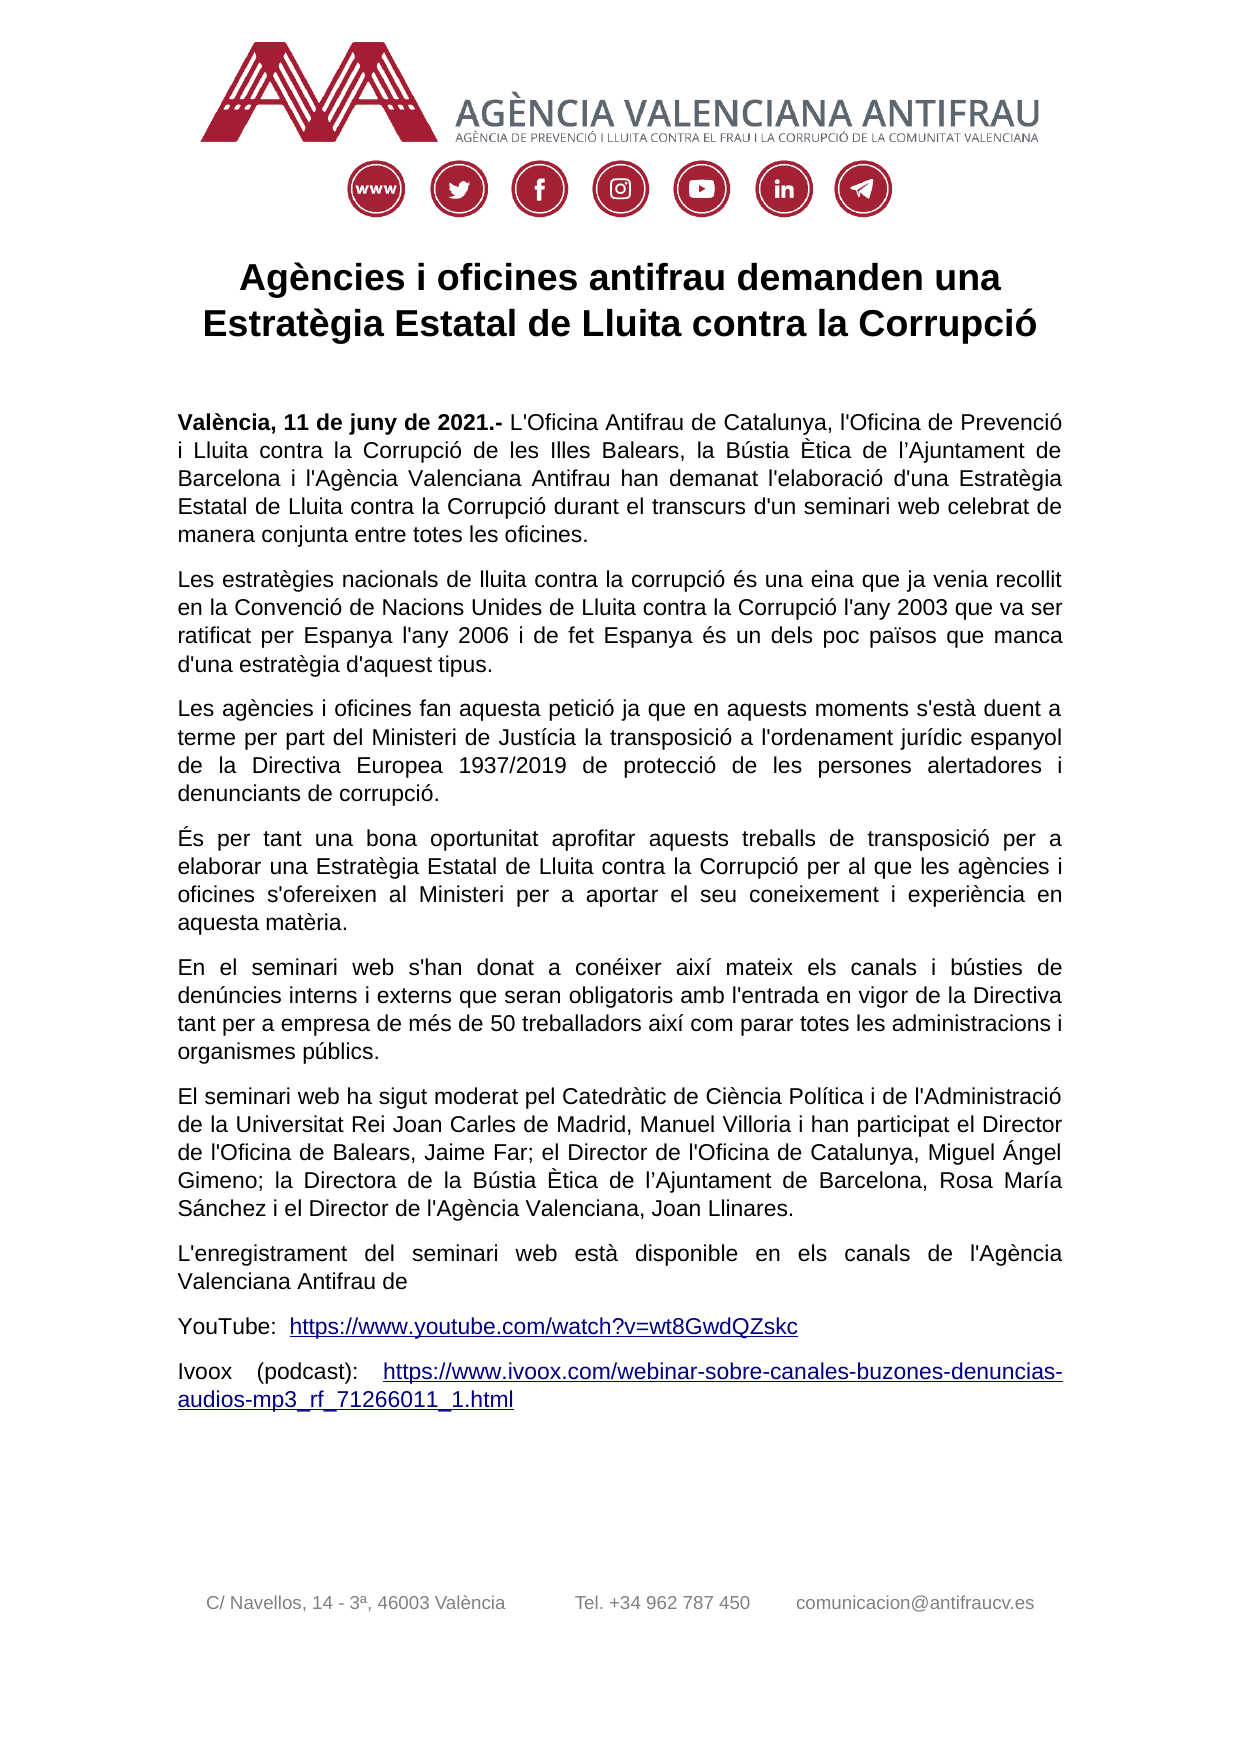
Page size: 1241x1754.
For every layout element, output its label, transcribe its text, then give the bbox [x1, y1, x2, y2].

text L'enregistrament del seminari web està disponible en els canals de l'Agència Valenciana Antifrau de [177, 1240, 1063, 1295]
text En el seminari web s'han donat a conéixer així mateix els canals i bústies de denúncies interns i externs que seran obligatoris amb l'entrada en vigor de la Directiva tant per a empresa de més de 50 treballadors així com parar totes les administracions i organismes públics. [177, 954, 1063, 1064]
text Nota de Premsa [177, 74, 200, 141]
text València, 11 de juny de 2021.- L'Oficina Antifrau de Catalunya, l'Oficina de Prevenció i Lluita contra la Corrupció de les Illes Balears, la Bústia Ètica de l’Ajuntament de Barcelona i l'Agència Valenciana Antifrau han demanat l'elaboració d'una Estratègia Estatal de Lluita contra la Corrupció durant el transcurs d'un seminari web celebrat de manera conjunta entre totes les oficines. [177, 409, 1063, 548]
text Nota de Premsa [1039, 74, 1063, 141]
text Ivoox (podcast): https://www.ivoox.com/webinar-sobre-canales-buzones-denuncias-audios-mp3_rf_71266011_1.html [177, 1358, 1063, 1412]
text El seminari web ha sigut moderat pel Catedràtic de Ciència Política i de l'Administració de la Universitat Rei Joan Carles de Madrid, Manuel Villoria i han participat el Director de l'Oficina de Balears, Jaime Far; el Director de l'Oficina de Catalunya, Miguel Ángel Gimeno; la Directora de la Bústia Ètica de l’Ajuntament de Barcelona, Rosa María Sánchez i el Director de l'Agència Valenciana, Joan Llinares. [177, 1083, 1063, 1222]
text Les estratègies nacionals de lluita contra la corrupció és una eina que ja venia recollit en la Convenció de Nacions Unides de Lluita contra la Corrupció l'any 2003 que va ser ratificat per Espanya l'any 2006 i de fet Espanya és un dels poc països que manca d'una estratègia d'aquest tipus. [177, 566, 1063, 677]
text Agències i oficines antifrau demanden una Estratègia Estatal de Lluita contra la Corrupció [177, 255, 1063, 344]
text És per tant una bona oportunitat aprofitar aquests treballs de transposició per a elaborar una Estratègia Estatal de Lluita contra la Corrupció per al que les agències i oficines s'ofereixen al Ministeri per a aportar el seu coneixement i experiència en aquesta matèria. [177, 824, 1063, 935]
text YouTube: https://www.youtube.com/watch?v=wt8GwdQZskc [177, 1313, 1063, 1339]
text Les agències i oficines fan aquesta petició ja que en aquests moments s'està duent a terme per part del Ministeri de Justícia la transposició a l'ordenament jurídic espanyol de la Directiva Europea 1937/2019 de protecció de les persones alertadores i denunciants de corrupció. [177, 695, 1063, 806]
